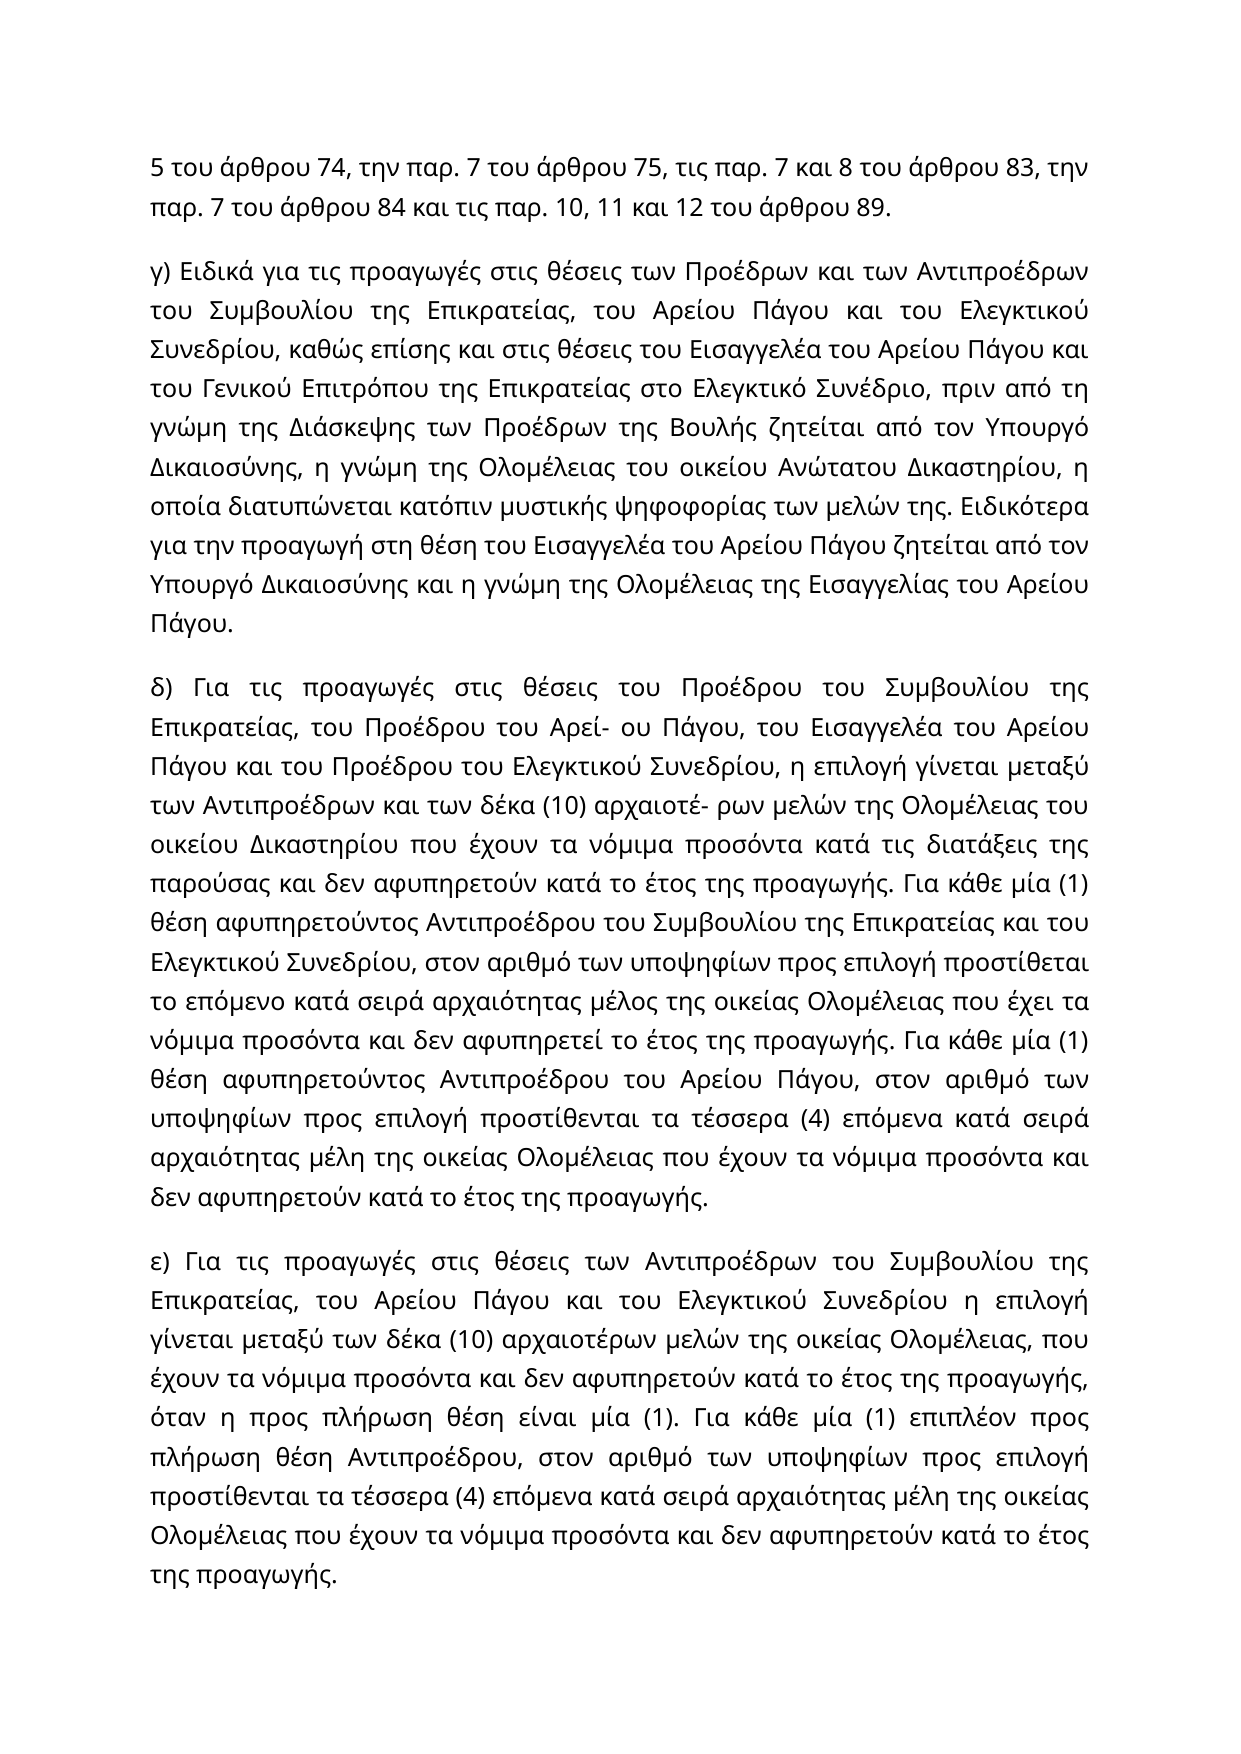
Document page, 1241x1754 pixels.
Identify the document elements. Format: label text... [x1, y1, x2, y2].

text γ) Ειδικά για τις προαγωγές στις θέσεις των Προέδρων και των Αντιπροέδρων του Συμβουλίου της Επικρατείας, του Αρείου Πάγου και του Ελεγκτικού Συνεδρίου, καθώς επίσης και στις θέσεις του Εισαγγελέα του Αρείου Πάγου και του Γενικού Επιτρόπου της Επικρατείας στο Ελεγκτικό Συνέδριο, πριν από τη γνώμη της Διάσκεψης των Προέδρων της Βουλής ζητείται από τον Υπουργό Δικαιοσύνης, η γνώμη της Ολομέλειας του οικείου Ανώτατου Δικαστηρίου, η οποία διατυπώνεται κατόπιν μυστικής ψηφοφορίας των μελών της. Ειδικότερα για την προαγωγή στη θέση του Εισαγγελέα του Αρείου Πάγου ζητείται από τον Υπουργό Δικαιοσύνης και η γνώμη της Ολομέλειας της Εισαγγελίας του Αρείου Πάγου. [150, 253, 1090, 640]
text ε) Για τις προαγωγές στις θέσεις των Αντιπροέδρων του Συμβουλίου της Επικρατείας, του Αρείου Πάγου και του Ελεγκτικού Συνεδρίου η επιλογή γίνεται μεταξύ των δέκα (10) αρχαιοτέρων μελών της οικείας Ολομέλειας, που έχουν τα νόμιμα προσόντα και δεν αφυπηρετούν κατά το έτος της προαγωγής, όταν η προς πλήρωση θέση είναι μία (1). Για κάθε μία (1) επιπλέον προς πλήρωση θέση Αντιπροέδρου, στον αριθμό των υποψηφίων προς επιλογή προστίθενται τα τέσσερα (4) επόμενα κατά σειρά αρχαιότητας μέλη της οικείας Ολομέλειας που έχουν τα νόμιμα προσόντα και δεν αφυπηρετούν κατά το έτος της προαγωγής. [150, 1243, 1090, 1591]
text 5 του άρθρου 74, την παρ. 7 του άρθρου 75, τις παρ. 7 και 8 του άρθρου 83, την παρ. 7 του άρθρου 84 και τις παρ. 10, 11 και 12 του άρθρου 89. [150, 150, 1090, 223]
text δ) Για τις προαγωγές στις θέσεις του Προέδρου του Συμβουλίου της Επικρατείας, του Προέδρου του Αρεί- ου Πάγου, του Εισαγγελέα του Αρείου Πάγου και του Προέδρου του Ελεγκτικού Συνεδρίου, η επιλογή γίνεται μεταξύ των Αντιπροέδρων και των δέκα (10) αρχαιοτέ- ρων μελών της Ολομέλειας του οικείου Δικαστηρίου που έχουν τα νόμιμα προσόντα κατά τις διατάξεις της παρούσας και δεν αφυπηρετούν κατά το έτος της προαγωγής. Για κάθε μία (1) θέση αφυπηρετούντος Αντιπροέδρου του Συμβουλίου της Επικρατείας και του Ελεγκτικού Συνεδρίου, στον αριθμό των υποψηφίων προς επιλογή προστίθεται το επόμενο κατά σειρά αρχαιότητας μέλος της οικείας Ολομέλειας που έχει τα νόμιμα προσόντα και δεν αφυπηρετεί το έτος της προαγωγής. Για κάθε μία (1) θέση αφυπηρετούντος Αντιπροέδρου του Αρείου Πάγου, στον αριθμό των υποψηφίων προς επιλογή προστίθενται τα τέσσερα (4) επόμενα κατά σειρά αρχαιότητας μέλη της οικείας Ολομέλειας που έχουν τα νόμιμα προσόντα και δεν αφυπηρετούν κατά το έτος της προαγωγής. [150, 670, 1090, 1213]
